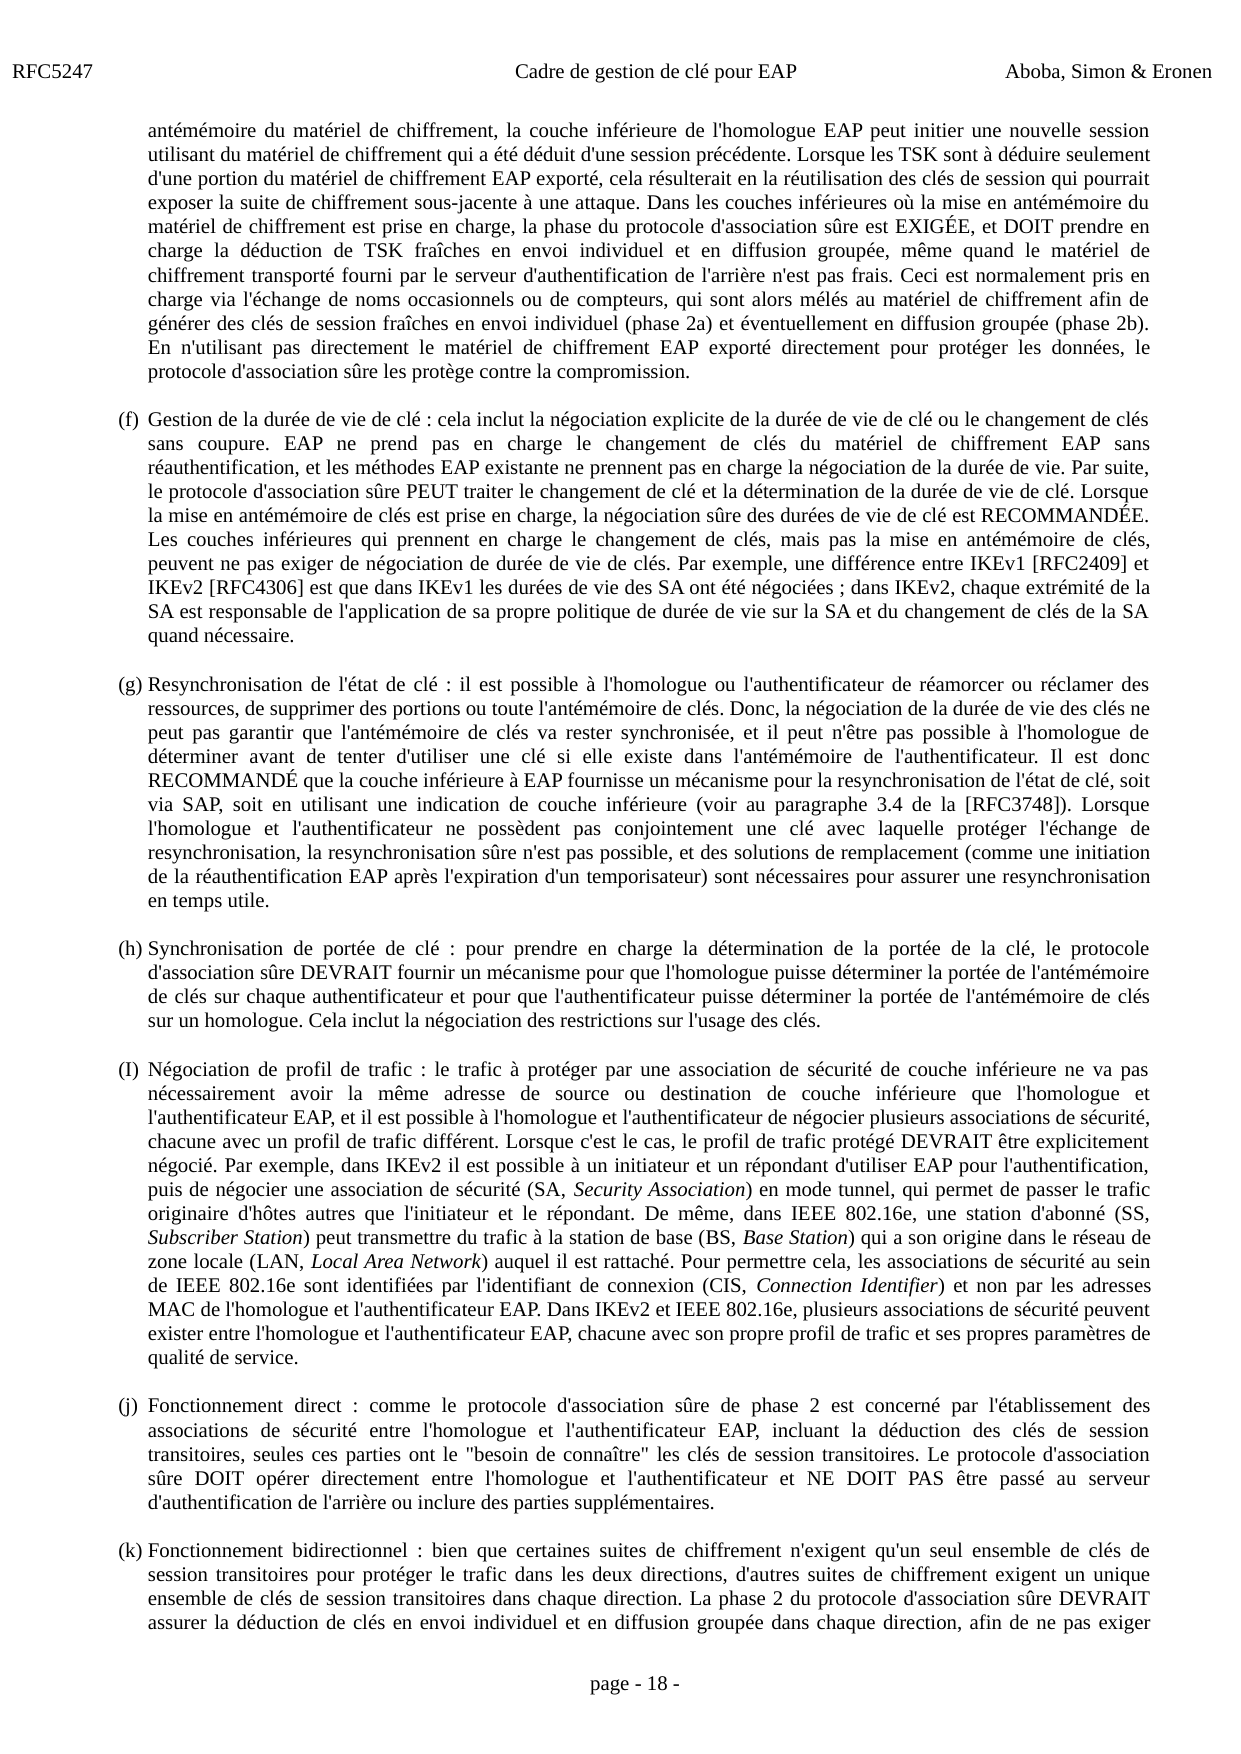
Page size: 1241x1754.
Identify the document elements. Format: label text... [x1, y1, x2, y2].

text antémémoire du matériel de chiffrement, la couche inférieure de l'homologue EAP peut initier une nouvelle session utilisant du matériel de chiffrement qui a été déduit d'une session précédente. Lorsque les TSK sont à déduire seulement d'une portion du matériel de chiffrement EAP exporté, cela résulterait en la réutilisation des clés de session qui pourrait exposer la suite de chiffrement sous-jacente à une attaque. Dans les couches inférieures où la mise en antémémoire du matériel de chiffrement est prise en charge, la phase du protocole d'association sûre est EXIGÉE, et DOIT prendre en charge la déduction de TSK fraîches en envoi individuel et en diffusion groupée, même quand le matériel de chiffrement transporté fourni par le serveur d'authentification de l'arrière n'est pas frais. Ceci est normalement pris en charge via l'échange de noms occasionnels ou de compteurs, qui sont alors mélés au matériel de chiffrement afin de générer des clés de session fraîches en envoi individuel (phase 2a) et éventuellement en diffusion groupée (phase 2b). En n'utilisant pas directement le matériel de chiffrement EAP exporté directement pour protéger les données, le protocole d'association sûre les protège contre la compromission. [118, 118, 1152, 383]
text (f) Gestion de la durée de vie de clé : cela inclut la négociation explicite de la durée de vie de clé ou le changement de clés sans coupure. EAP ne prend pas en charge le changement de clés du matériel de chiffrement EAP sans réauthentification, et les méthodes EAP existante ne prennent pas en charge la négociation de la durée de vie. Par suite, le protocole d'association sûre PEUT traiter le changement de clé et la détermination de la durée de vie de clé. Lorsque la mise en antémémoire de clés est prise en charge, la négociation sûre des durées de vie de clé est RECOMMANDÉE. Les couches inférieures qui prennent en charge le changement de clés, mais pas la mise en antémémoire de clés, peuvent ne pas exiger de négociation de durée de vie de clés. Par exemple, une différence entre IKEv1 [RFC2409] et IKEv2 [RFC4306] est que dans IKEv1 les durées de vie des SA ont été négociées ; dans IKEv2, chaque extrémité de la SA est responsable de l'application de sa propre politique de durée de vie sur la SA et du changement de clés de la SA quand nécessaire. [118, 407, 1152, 647]
text (I) Négociation de profil de trafic : le trafic à protéger par une association de sécurité de couche inférieure ne va pas nécessairement avoir la même adresse de source ou destination de couche inférieure que l'homologue et l'authentificateur EAP, et il est possible à l'homologue et l'authentificateur de négocier plusieurs associations de sécurité, chacune avec un profil de trafic différent. Lorsque c'est le cas, le profil de trafic protégé DEVRAIT être explicitement négocié. Par exemple, dans IKEv2 il est possible à un initiateur et un répondant d'utiliser EAP pour l'authentification, puis de négocier une association de sécurité (SA, Security Association) en mode tunnel, qui permet de passer le trafic originaire d'hôtes autres que l'initiateur et le répondant. De même, dans IEEE 802.16e, une station d'abonné (SS, Subscriber Station) peut transmettre du trafic à la station de base (BS, Base Station) qui a son origine dans le réseau de zone locale (LAN, Local Area Network) auquel il est rattaché. Pour permettre cela, les associations de sécurité au sein de IEEE 802.16e sont identifiées par l'identifiant de connexion (CIS, Connection Identifier) et non par les adresses MAC de l'homologue et l'authentificateur EAP. Dans IKEv2 et IEEE 802.16e, plusieurs associations de sécurité peuvent exister entre l'homologue et l'authentificateur EAP, chacune avec son propre profil de trafic et ses propres paramètres de qualité de service. [118, 1057, 1152, 1369]
text (g) Resynchronisation de l'état de clé : il est possible à l'homologue ou l'authentificateur de réamorcer ou réclamer des ressources, de supprimer des portions ou toute l'antémémoire de clés. Donc, la négociation de la durée de vie des clés ne peut pas garantir que l'antémémoire de clés va rester synchronisée, et il peut n'être pas possible à l'homologue de déterminer avant de tenter d'utiliser une clé si elle existe dans l'antémémoire de l'authentificateur. Il est donc RECOMMANDÉ que la couche inférieure à EAP fournisse un mécanisme pour la resynchronisation de l'état de clé, soit via SAP, soit en utilisant une indication de couche inférieure (voir au paragraphe 3.4 de la [RFC3748]). Lorsque l'homologue et l'authentificateur ne possèdent pas conjointement une clé avec laquelle protéger l'échange de resynchronisation, la resynchronisation sûre n'est pas possible, et des solutions de remplacement (comme une initiation de la réauthentification EAP après l'expiration d'un temporisateur) sont nécessaires pour assurer une resynchronisation en temps utile. [118, 672, 1152, 912]
text (h) Synchronisation de portée de clé : pour prendre en charge la détermination de la portée de la clé, le protocole d'association sûre DEVRAIT fournir un mécanisme pour que l'homologue puisse déterminer la portée de l'antémémoire de clés sur chaque authentificateur et pour que l'authentificateur puisse déterminer la portée de l'antémémoire de clés sur un homologue. Cela inclut la négociation des restrictions sur l'usage des clés. [118, 936, 1152, 1032]
text (k) Fonctionnement bidirectionnel : bien que certaines suites de chiffrement n'exigent qu'un seul ensemble de clés de session transitoires pour protéger le trafic dans les deux directions, d'autres suites de chiffrement exigent un unique ensemble de clés de session transitoires dans chaque direction. La phase 2 du protocole d'association sûre DEVRAIT assurer la déduction de clés en envoi individuel et en diffusion groupée dans chaque direction, afin de ne pas exiger [118, 1538, 1152, 1634]
text (j) Fonctionnement direct : comme le protocole d'association sûre de phase 2 est concerné par l'établissement des associations de sécurité entre l'homologue et l'authentificateur EAP, incluant la déduction des clés de session transitoires, seules ces parties ont le "besoin de connaître" les clés de session transitoires. Le protocole d'association sûre DOIT opérer directement entre l'homologue et l'authentificateur et NE DOIT PAS être passé au serveur d'authentification de l'arrière ou inclure des parties supplémentaires. [118, 1393, 1152, 1514]
